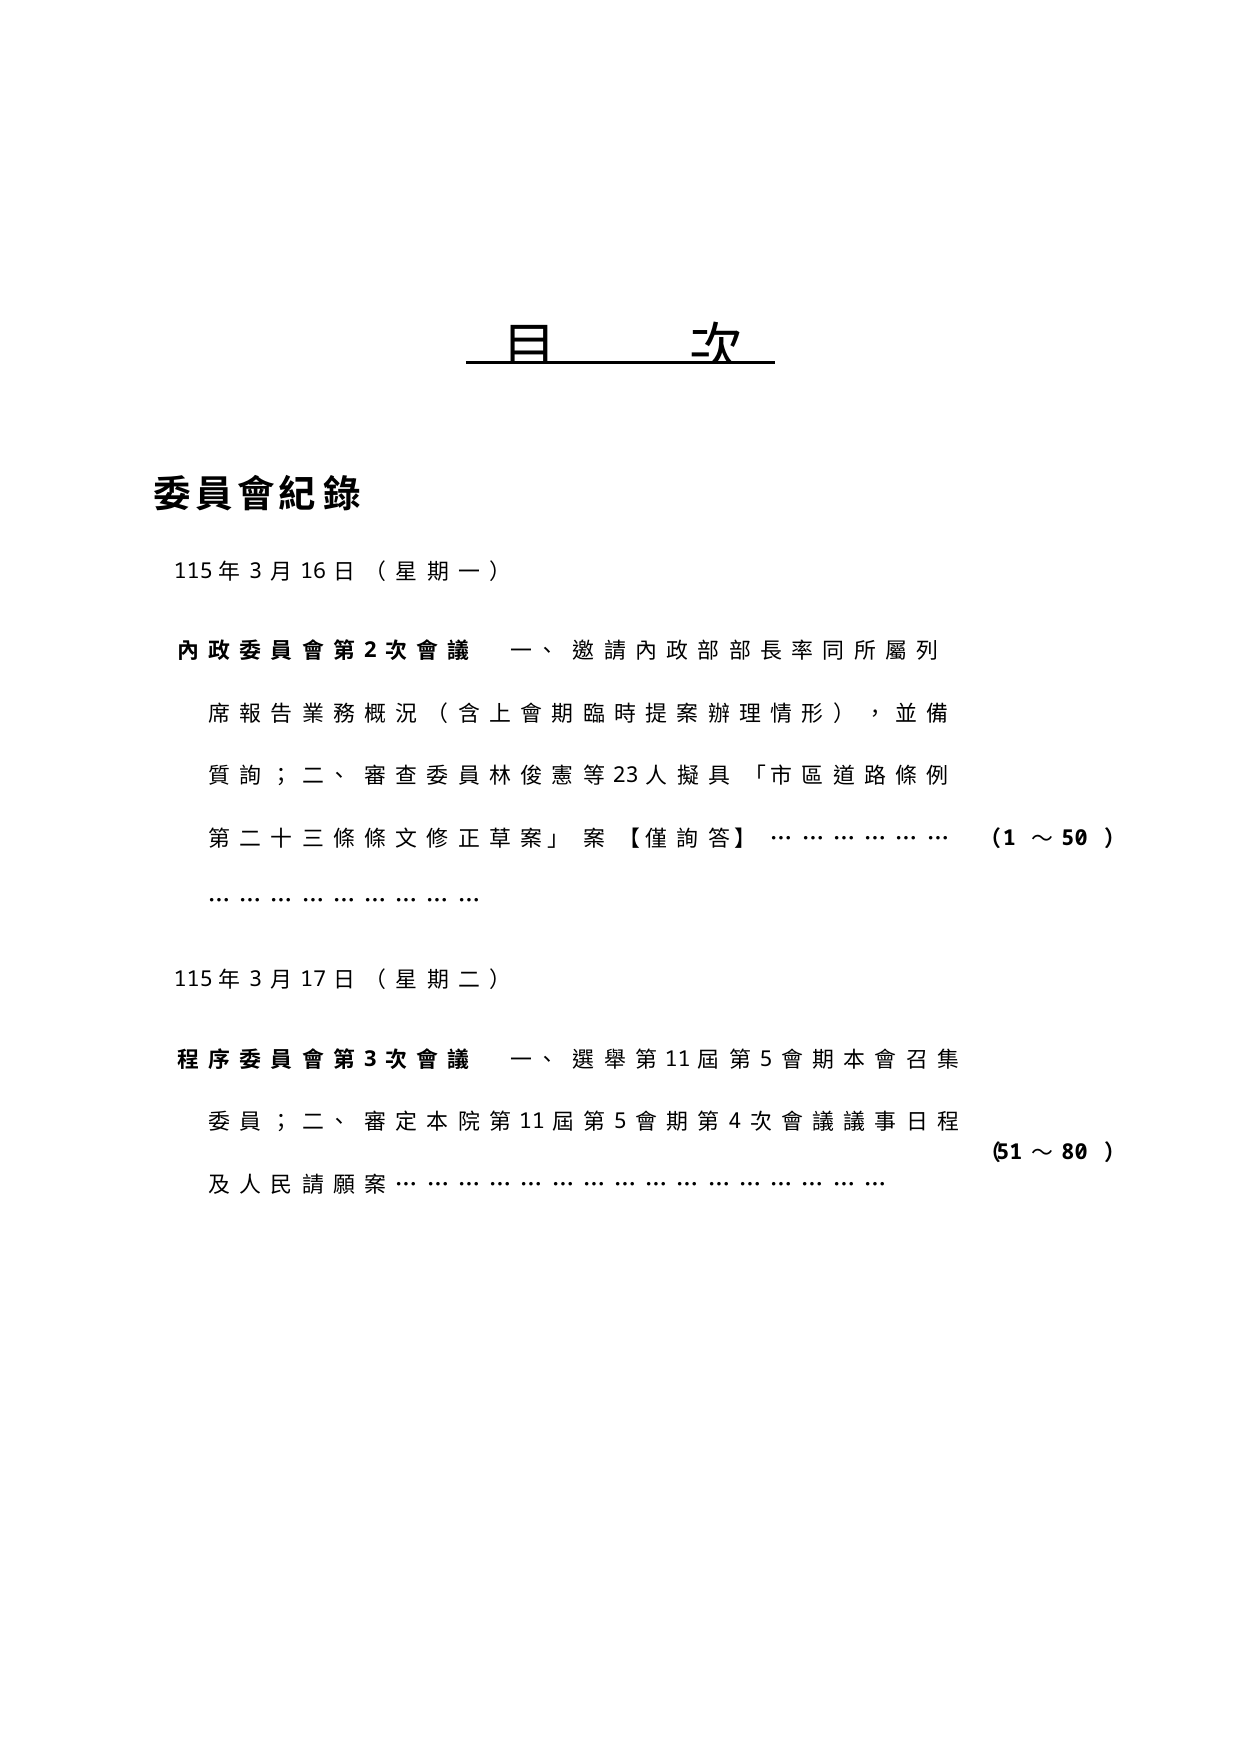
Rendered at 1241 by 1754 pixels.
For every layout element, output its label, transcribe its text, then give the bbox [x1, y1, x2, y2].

table_cell （ [967, 1026, 986, 1214]
table_cell 51 [986, 1026, 1023, 1214]
table_cell 115年3月17日（星期二） [150, 931, 1108, 1026]
table_header 委員會紀錄 115年3月16日（星期一） [150, 443, 1108, 618]
table_cell 程序委員會第3次會議 一、選舉第11屆第5會期本會召集委員；二、審定本院第11屆第5會期第4次會議議事日程及人民請願案………………………………………… [150, 1026, 967, 1214]
table_cell （ [967, 618, 986, 931]
table_cell 50 [1053, 618, 1091, 931]
table_header 目 次 [466, 281, 774, 361]
table_cell ） [1091, 1026, 1108, 1214]
table_cell 80 [1053, 1026, 1091, 1214]
table_cell ～ [1023, 618, 1053, 931]
table_cell 1 [986, 618, 1023, 931]
table_cell ～ [1023, 1026, 1053, 1214]
table_cell ） [1091, 618, 1108, 931]
table_cell 內政委員會第2次會議 一、邀請內政部部長率同所屬列席報告業務概況（含上會期臨時提案辦理情形），並備質詢；二、審查委員林俊憲等23人擬具「市區道路條例第二十三條條文修正草案」案【僅詢答】……………………………………… [150, 618, 967, 931]
